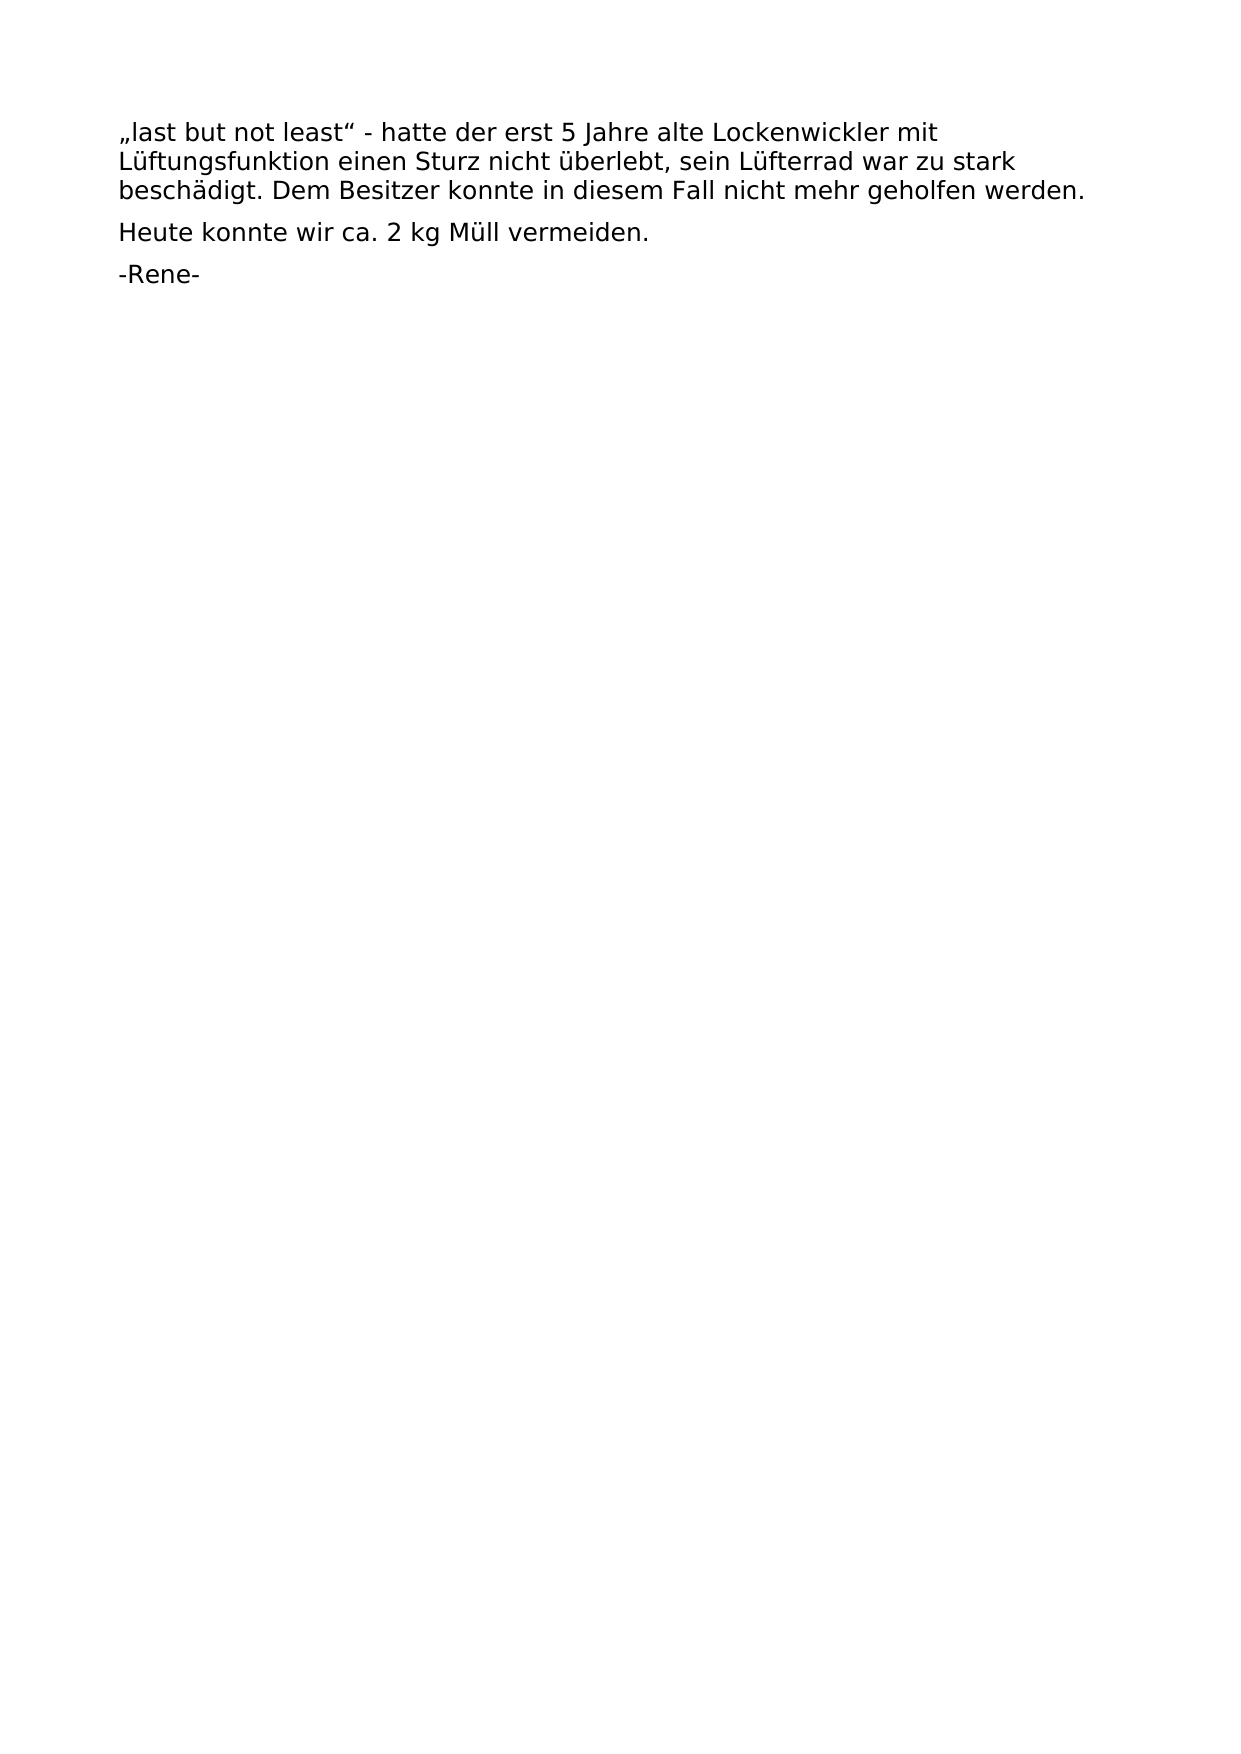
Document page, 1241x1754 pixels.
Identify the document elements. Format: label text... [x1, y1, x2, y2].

text „last but not least“ - hatte der erst 5 Jahre alte Lockenwickler mit Lüftungsfunktion einen Sturz nicht überlebt, sein Lüfterrad war zu stark beschädigt. Dem Besitzer konnte in diesem Fall nicht mehr geholfen werden. [118, 118, 1122, 206]
text Heute konnte wir ca. 2 kg Müll vermeiden. [118, 218, 1122, 247]
text -Rene- [118, 260, 1122, 289]
